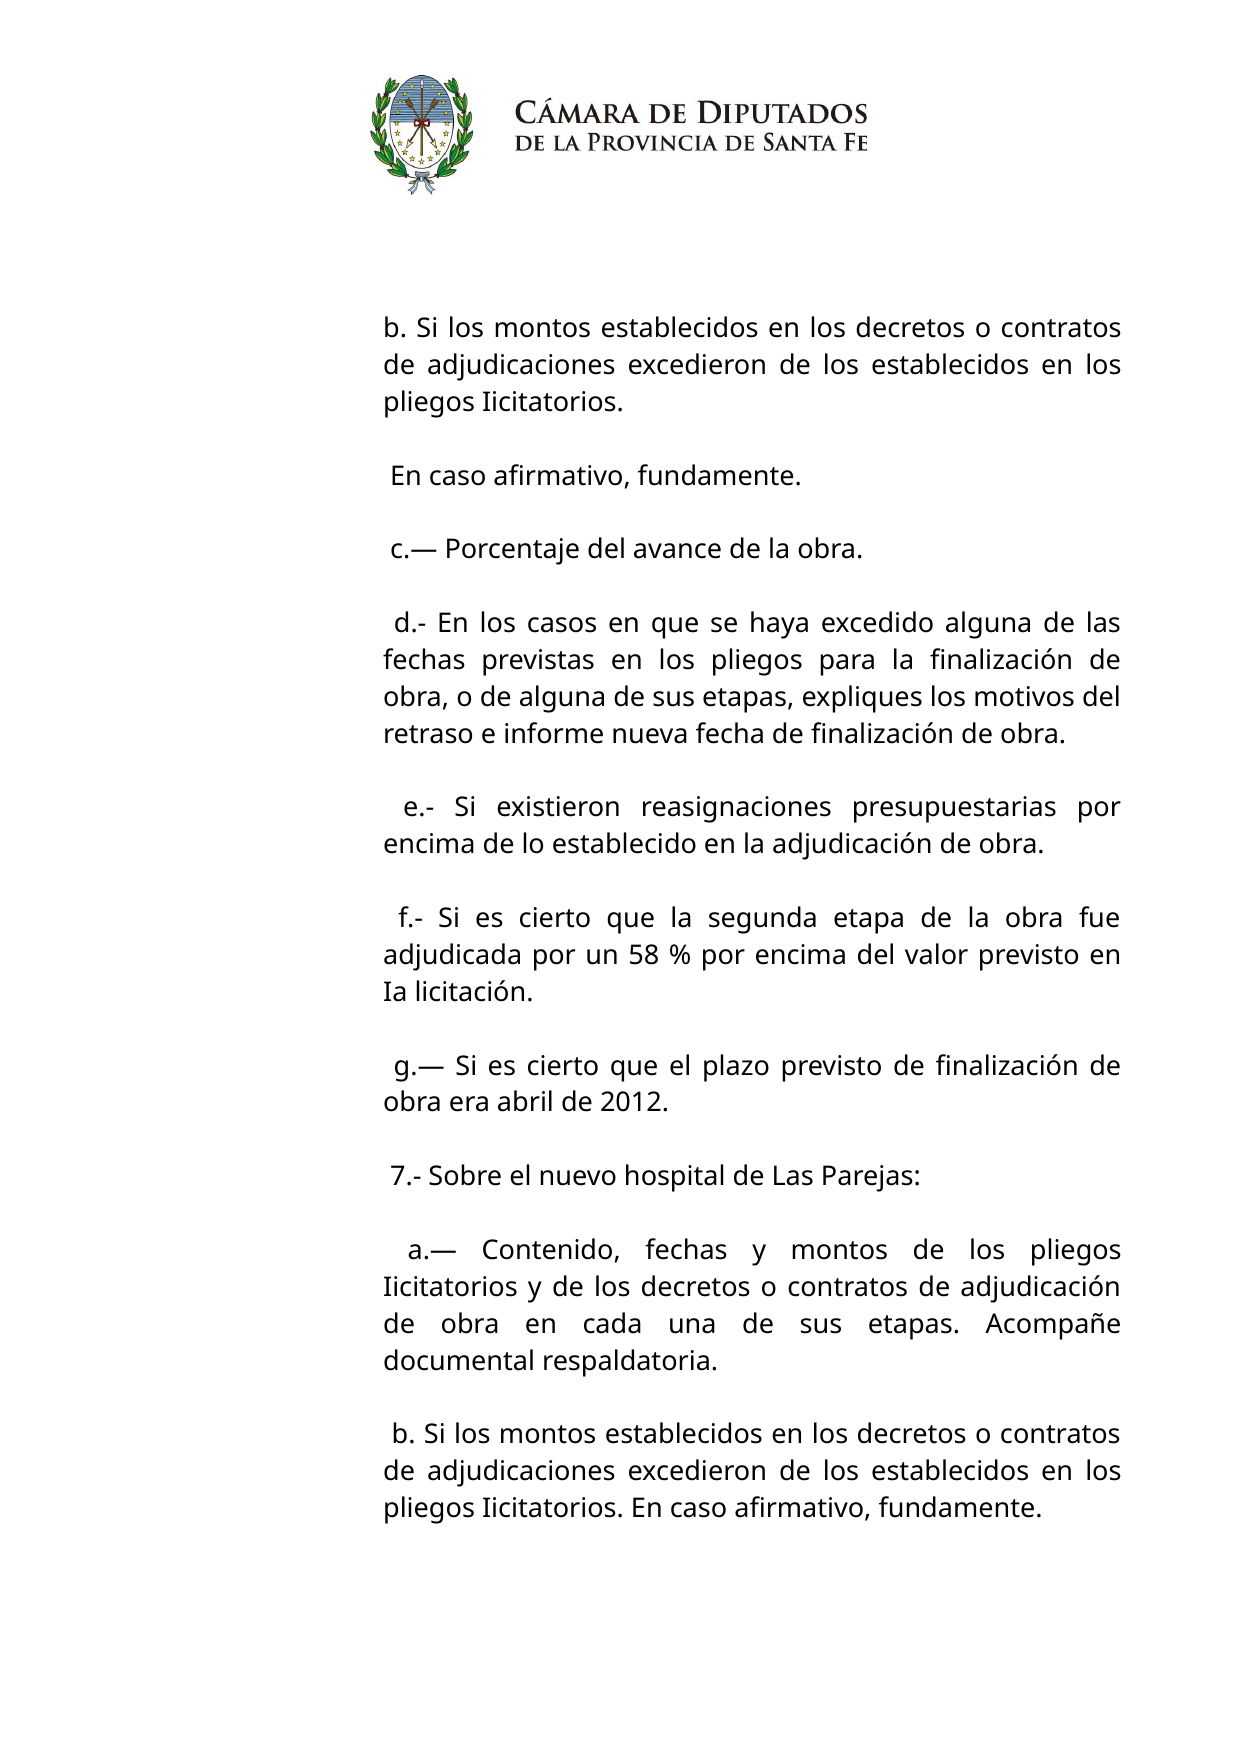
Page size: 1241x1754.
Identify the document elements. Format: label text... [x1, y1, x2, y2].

text f.- Si es cierto que la segunda etapa de la obra fue adjudicada por un 58 % por encima del valor previsto en Ia licitación. [383, 898, 1122, 1009]
text d.- En los casos en que se haya excedido alguna de las fechas previstas en los pliegos para la finalización de obra, o de alguna de sus etapas, expliques los motivos del retraso e informe nueva fecha de finalización de obra. [383, 603, 1122, 751]
text a.— Contenido, fechas y montos de los pliegos Iicitatorios y de los decretos o contratos de adjudicación de obra en cada una de sus etapas. Acompañe documental respaldatoria. [383, 1230, 1122, 1378]
text 7.- Sobre el nuevo hospital de Las Parejas: [383, 1157, 1122, 1193]
text e.- Si existieron reasignaciones presupuestarias por encima de lo establecido en la adjudicación de obra. [383, 788, 1122, 862]
picture [370, 75, 868, 199]
text b. Si los montos establecidos en los decretos o contratos de adjudicaciones excedieron de los establecidos en los pliegos Iicitatorios. En caso afirmativo, fundamente. [383, 1415, 1122, 1525]
text c.— Porcentaje del avance de la obra. [383, 530, 1122, 567]
text g.— Si es cierto que el plazo previsto de finalización de obra era abril de 2012. [383, 1046, 1122, 1120]
text En caso afirmativo, fundamente. [383, 456, 1122, 493]
text b. Si los montos establecidos en los decretos o contratos de adjudicaciones excedieron de los establecidos en los pliegos Iicitatorios. [383, 308, 1122, 419]
